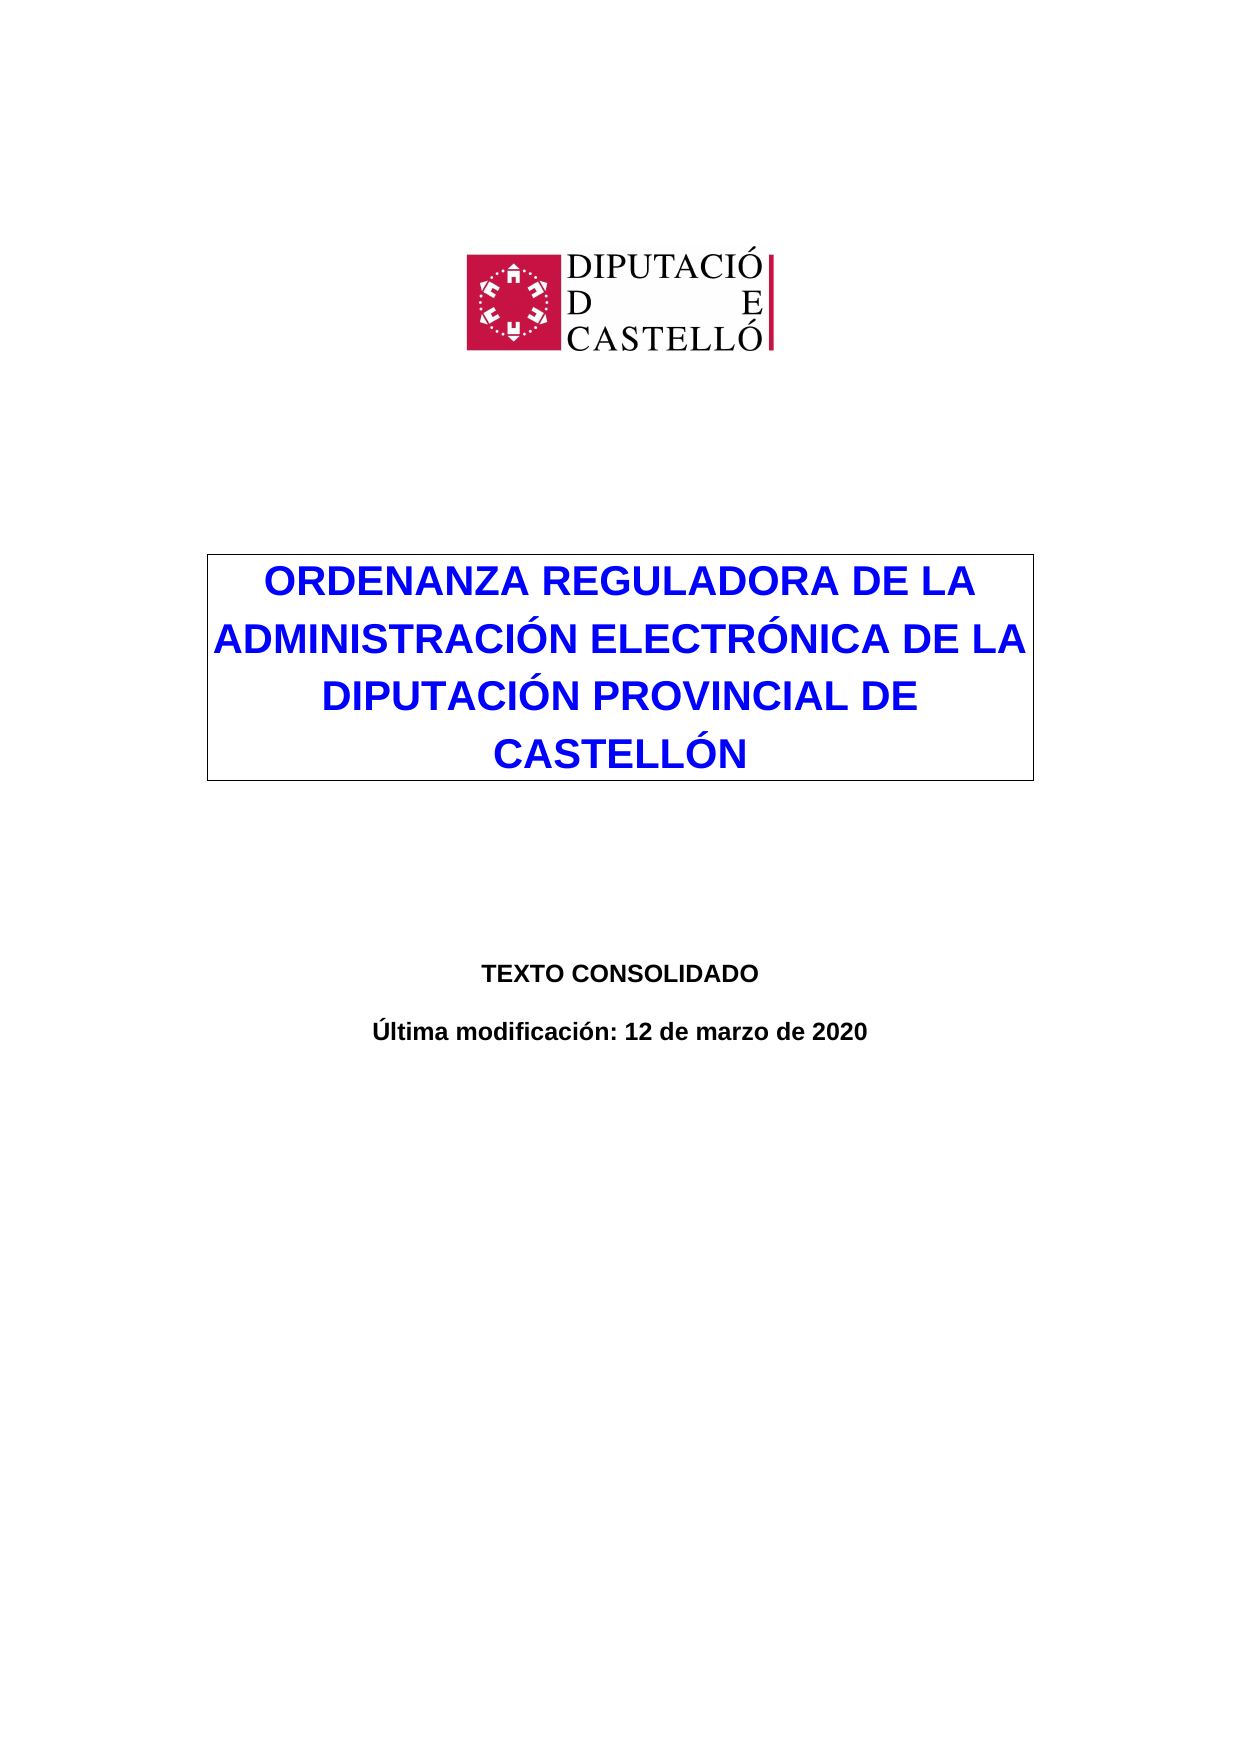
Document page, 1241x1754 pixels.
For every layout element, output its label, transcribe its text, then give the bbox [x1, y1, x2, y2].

text ORDENANZA REGULADORA DE LA ADMINISTRACIÓN ELECTRÓNICA DE LA DIPUTACIÓN PROVINCIAL DE CASTELLÓN [208, 555, 1033, 780]
text Última modificación: 12 de marzo de 2020 [177, 1017, 1063, 1045]
picture [466, 246, 774, 351]
text TEXTO CONSOLIDADO [177, 959, 1063, 987]
